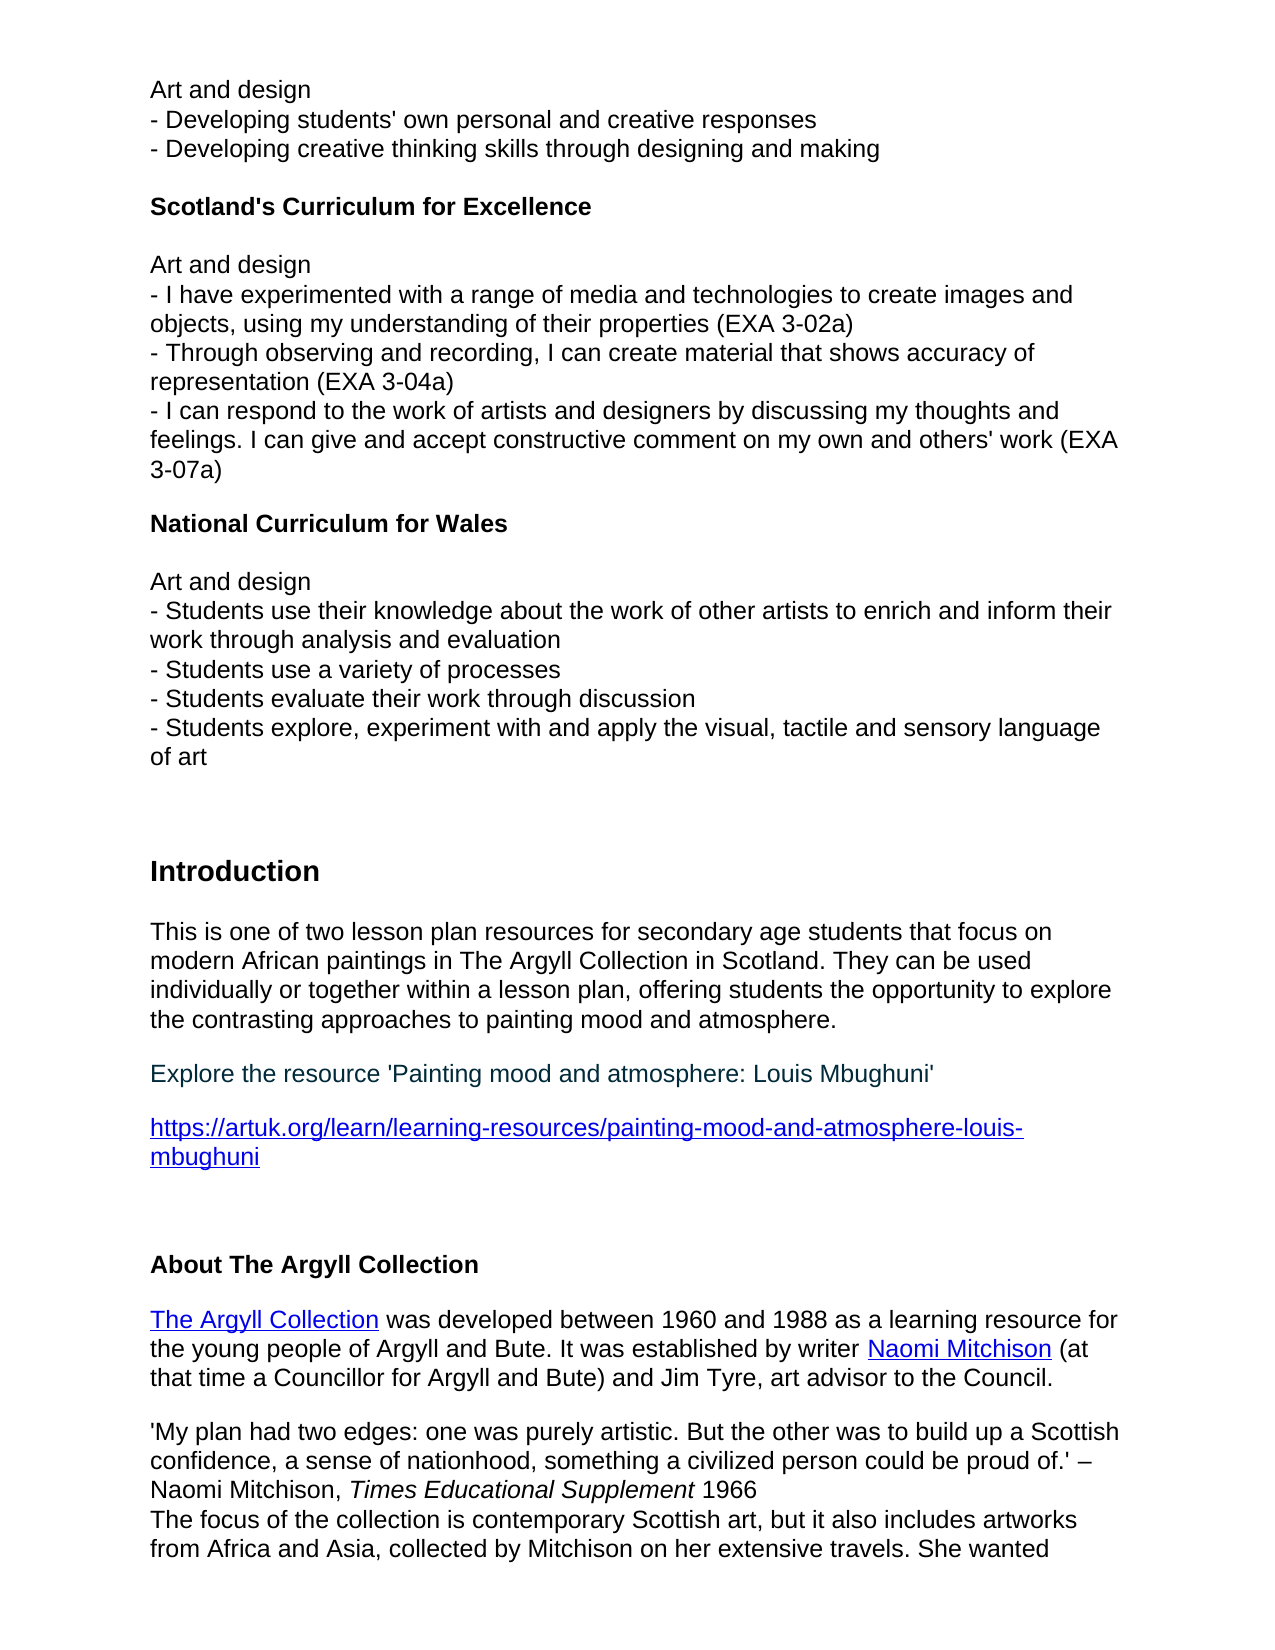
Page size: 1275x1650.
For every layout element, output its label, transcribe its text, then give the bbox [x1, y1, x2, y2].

text 'My plan had two edges: one was purely artistic. But the other was to build up a Scottish confidence, a sense of nationhood, something a civilized person could be proud of.' – Naomi Mitchison, Times Educational Supplement 1966 [150, 1417, 1125, 1504]
text About The Argyll Collection [150, 1250, 1125, 1279]
text https://artuk.org/learn/learning-resources/painting-mood-and-atmosphere-louis-mbughuni [150, 1112, 1125, 1171]
text Introduction [150, 854, 1125, 888]
text The focus of the collection is contemporary Scottish art, but it also includes artworks from Africa and Asia, collected by Mitchison on her extensive travels. She wanted [150, 1504, 1125, 1562]
text Art and design - I have experimented with a range of media and technologies to create images and objects, using my understanding of their properties (EXA 3-02a) - Through observing and recording, I can create material that shows accuracy of representation (EXA 3-04a) - I can respond to the work of artists and designers by discussing my thoughts and feelings. I can give and accept constructive comment on my own and others' work (EXA 3-07a) [150, 250, 1125, 483]
text Scotland's Curriculum for Excellence [150, 192, 1125, 221]
text Explore the resource 'Painting mood and atmosphere: Louis Mbughuni' [150, 1058, 1125, 1087]
text Art and design - Developing students' own personal and creative responses - Developing creative thinking skills through designing and making [150, 75, 1125, 162]
text This is one of two lesson plan resources for secondary age students that focus on modern African paintings in The Argyll Collection in Scotland. They can be used individually or together within a lesson plan, offering students the opportunity to explore the contrasting approaches to painting mood and atmosphere. [150, 917, 1125, 1033]
text The Argyll Collection was developed between 1960 and 1988 as a learning resource for the young people of Argyll and Bute. It was established by writer Naomi Mitchison (at that time a Councillor for Argyll and Bute) and Jim Tyre, art advisor to the Council. [150, 1304, 1125, 1392]
text National Curriculum for Wales [150, 508, 1125, 537]
text Art and design - Students use their knowledge about the work of other artists to enrich and inform their work through analysis and evaluation - Students use a variety of processes - Students evaluate their work through discussion - Students explore, experiment with and apply the visual, tactile and sensory language of art [150, 567, 1125, 771]
